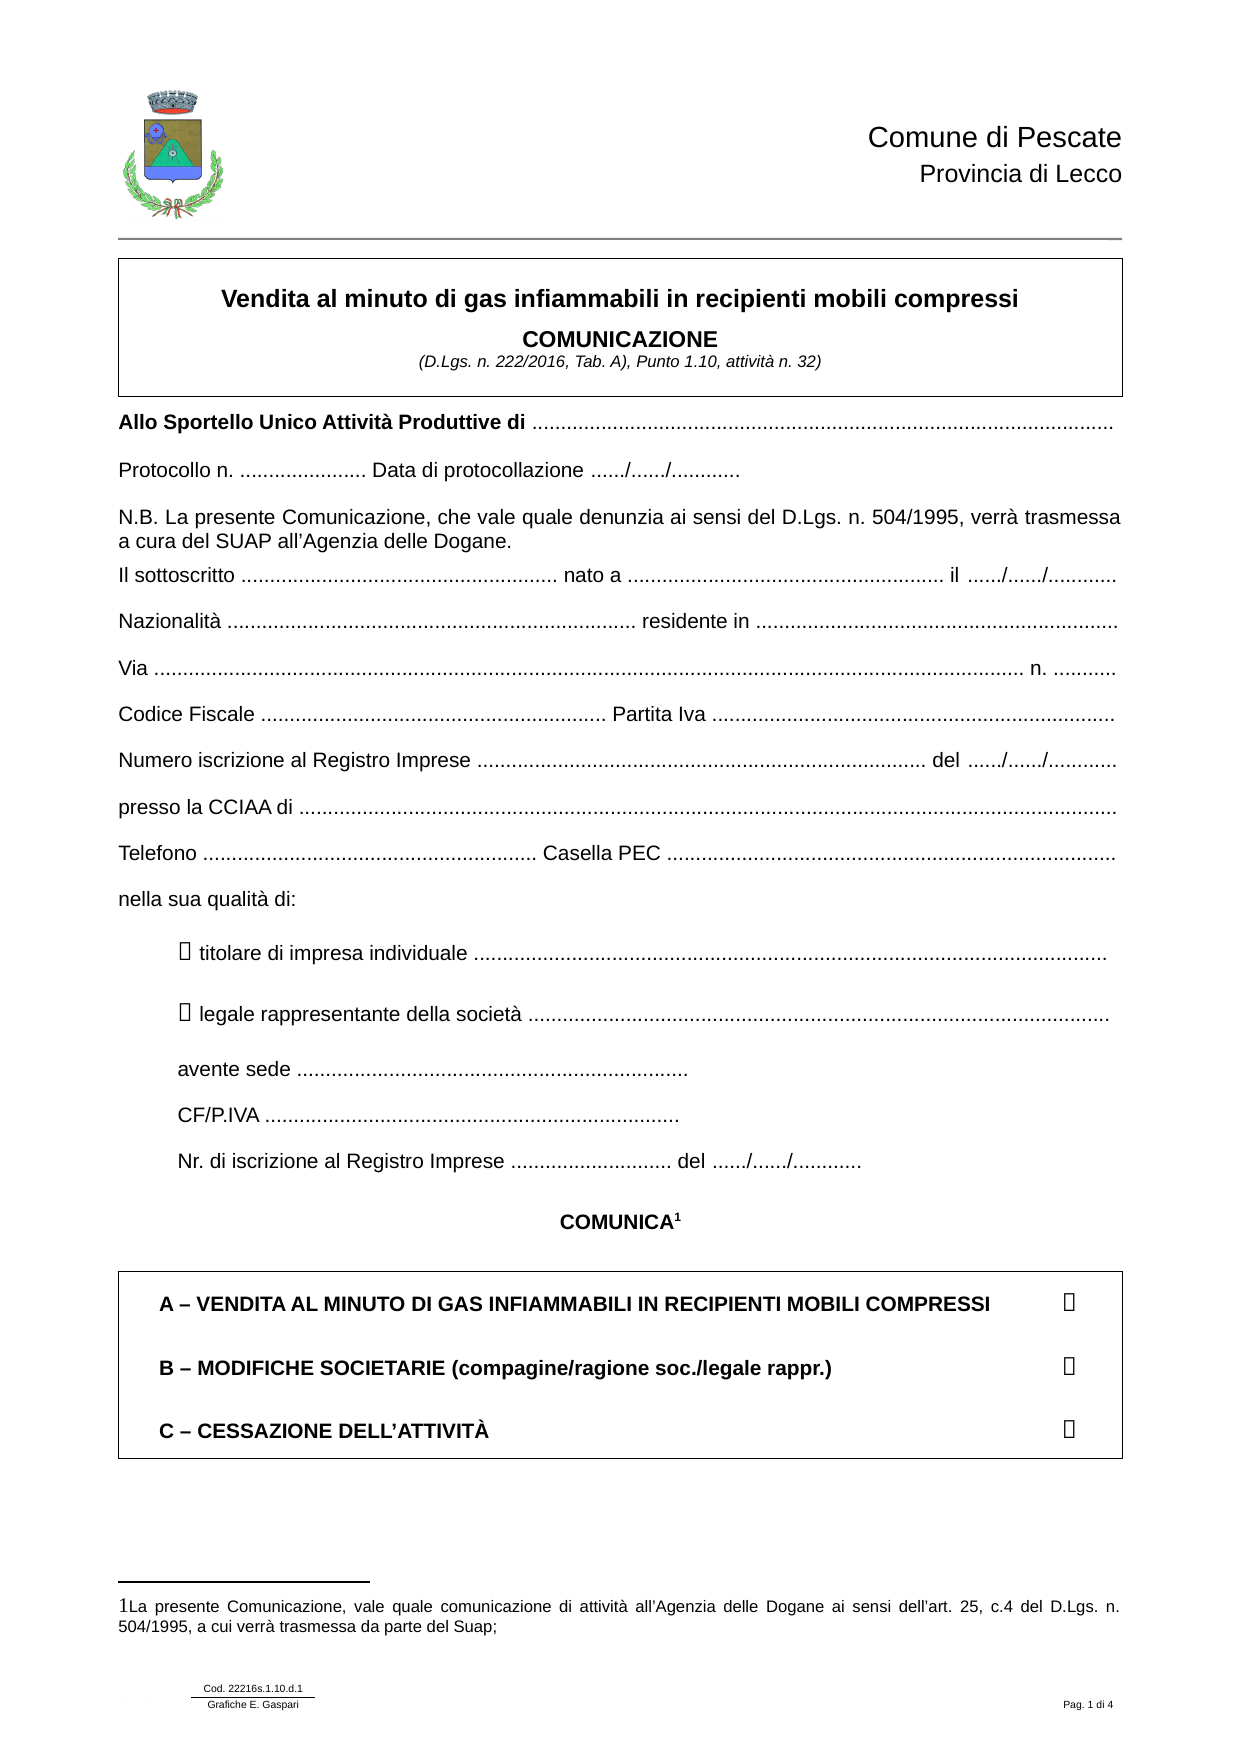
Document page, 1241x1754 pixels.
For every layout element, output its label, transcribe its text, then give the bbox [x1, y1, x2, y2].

text Comune di Pescate [224, 121, 1122, 154]
text nella sua qualità di: [118, 887, 1122, 911]
text  legale rappresentante della società ..................................................................................................... [177, 995, 1122, 1029]
text Via ....................................................................................................................................................... n. ........... [118, 656, 1122, 679]
text CF/P.IVA ........................................................................ [177, 1103, 1122, 1127]
table_header A – VENDITA AL MINUTO DI GAS INFIAMMABILI IN RECIPIENTI MOBILI COMPRESSI  B – MODIFICHE SOCIETARIE (compagine/ragione soc./legale rappr.)  C – CESSAZIONE DELL’ATTIVITÀ  [119, 1272, 1122, 1458]
text Telefono .......................................................... Casella PEC .............................................................................. [118, 841, 1122, 865]
text Provincia di Lecco [224, 159, 1122, 188]
text La presente Comunicazione, vale quale comunicazione di attività all’Agenzia delle Dogane ai sensi dell’art. 25, c.4 del D.Lgs. n. 504/1995, a cui verrà trasmessa da parte del Suap; [118, 1593, 1122, 1636]
text Nr. di iscrizione al Registro Imprese ............................ del ....../....../............ [177, 1149, 1122, 1173]
text Il sottoscritto ....................................................... nato a ....................................................... il ....../....../............ [118, 563, 1122, 587]
text Codice Fiscale ............................................................ Partita Iva ...................................................................... [118, 702, 1122, 726]
picture [122, 90, 224, 221]
text  titolare di impresa individuale .............................................................................................................. [177, 934, 1122, 968]
text Protocollo n. ...................... Data di protocollazione ....../....../............ [118, 458, 1122, 482]
table_header Vendita al minuto di gas infiammabili in recipienti mobili compressi COMUNICAZIONE (D.Lgs. n. 222/2016, Tab. A), Punto 1.10, attività n. 32) [119, 259, 1122, 396]
text Nazionalità ....................................................................... residente in ............................................................... [118, 609, 1122, 633]
text N.B. La presente Comunicazione, che vale quale denunzia ai sensi del D.Lgs. n. 504/1995, verrà trasmessa a cura del SUAP all’Agenzia delle Dogane. [118, 504, 1122, 552]
text avente sede .................................................................... [177, 1057, 1122, 1081]
text presso la CCIAA di .............................................................................................................................................. [118, 794, 1122, 818]
text COMUNICA [118, 1210, 1122, 1234]
text Numero iscrizione al Registro Imprese .............................................................................. del ....../....../............ [118, 748, 1122, 772]
text Allo Sportello Unico Attività Produttive di ..................................................................................................... [118, 410, 1122, 434]
